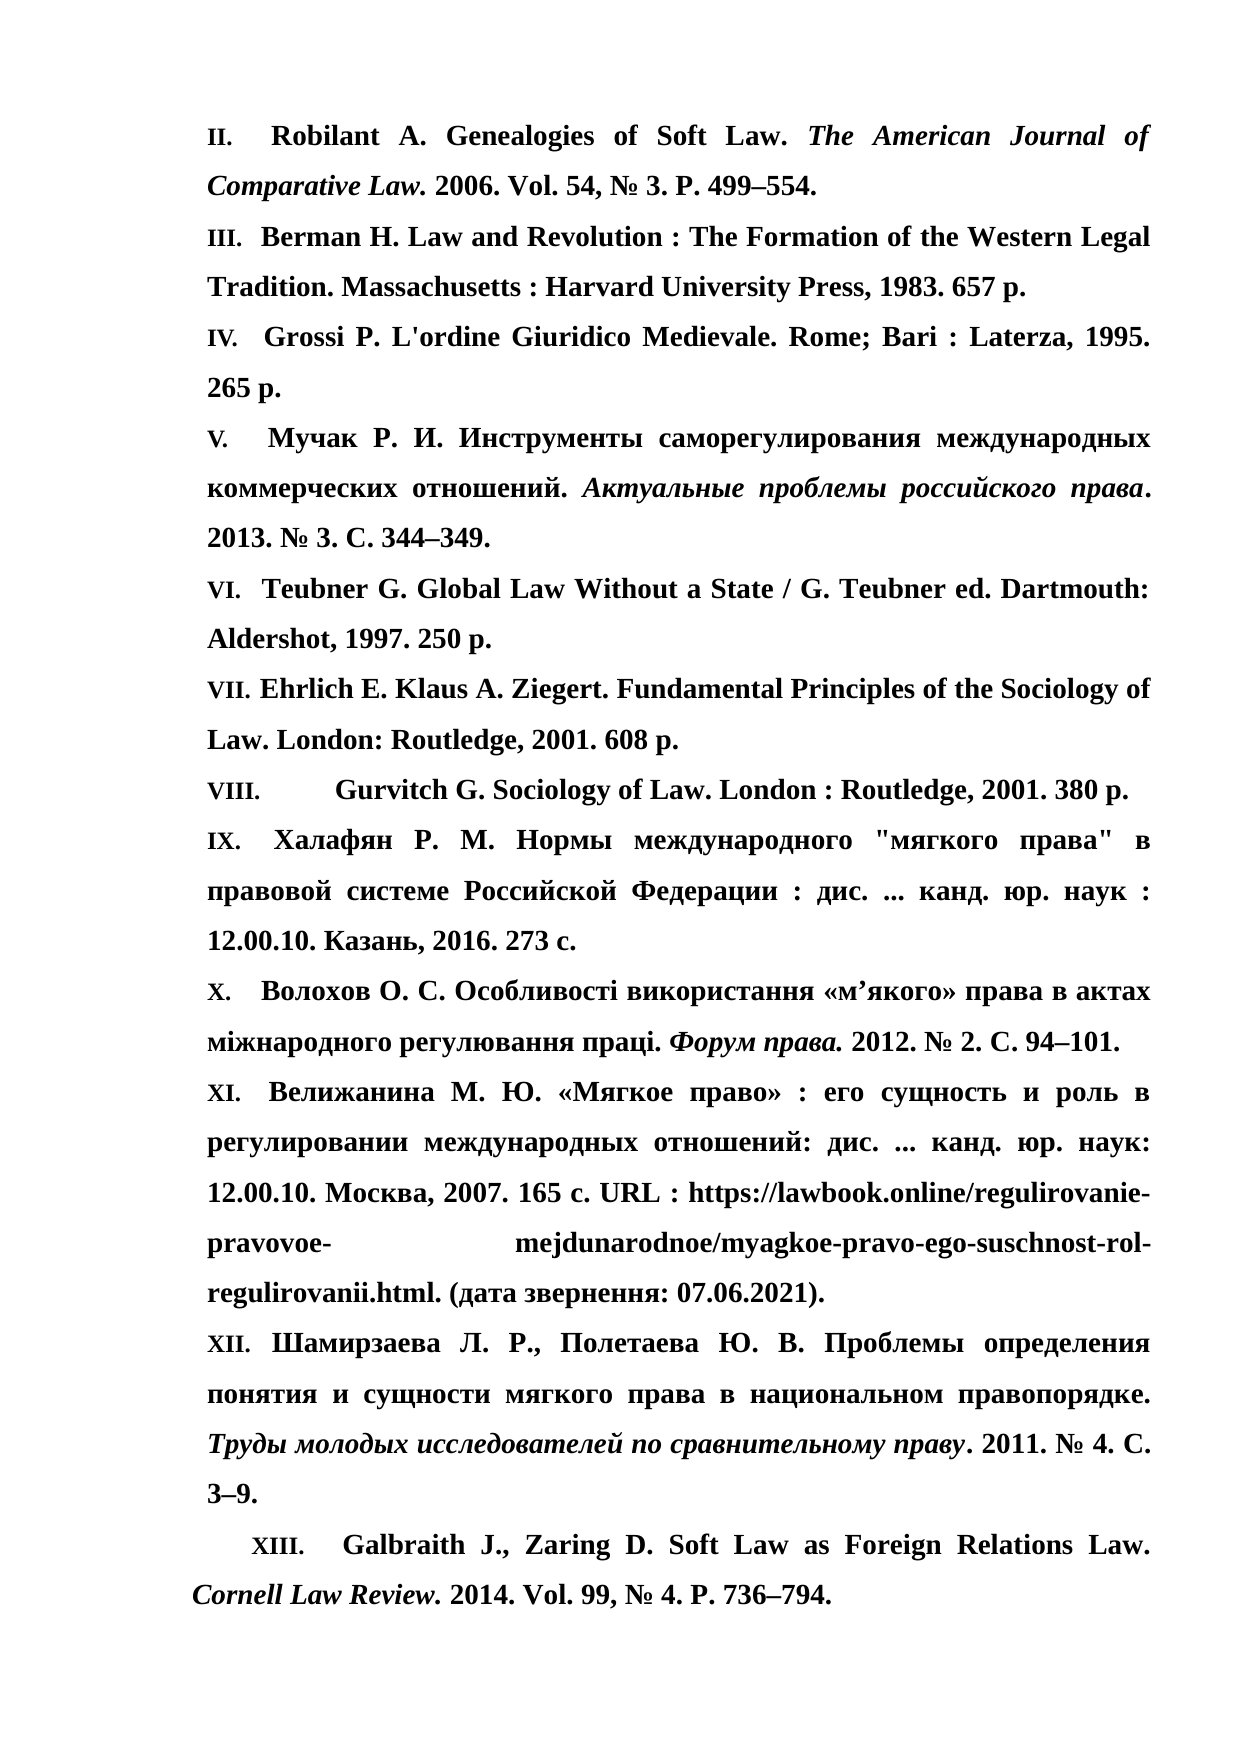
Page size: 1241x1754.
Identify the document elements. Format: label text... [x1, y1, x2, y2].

list Berman H. Law and Revolution : The Formation of the Western Legal Tradition. Massachusetts : Harvard University Press, 1983. 657 р. [207, 219, 1152, 303]
list Велижанина М. Ю. «Мягкое право» : его сущность и роль в регулировании международных отношений: дис. ... канд. юр. наук: 12.00.10. Москва, 2007. 165 с. URL : https://lawbook.online/regulirovanie-pravovoe- mejdunarodnoe/myagkoe-pravo-ego-suschnost-rol-regulirovanii.html. (дата звернення: 07.06.2021). [207, 1074, 1152, 1309]
list Шамирзаева Л. Р., Полетаева Ю. В. Проблемы определения понятия и сущности мягкого права в национальном правопорядке. Труды молодых исследователей по сравнительному праву. 2011. № 4. С. 3–9. [207, 1326, 1152, 1510]
list Gurvitch G. Sociology of Law. London : Routledge, 2001. 380 p. [207, 772, 1152, 806]
list Мучак Р. И. Инструменты саморегулирования международных коммерческих отношений. Актуальные проблемы российского права. 2013. № 3. С. 344–349. [207, 420, 1152, 554]
list Волохов О. С. Особливості використання «м’якого» права в актах міжнародного регулювання праці. Форум права. 2012. № 2. С. 94–101. [207, 973, 1152, 1057]
list Grossi Р. L'ordine Giuridico Medievale. Rome; Bari : Laterza, 1995. 265 р. [207, 319, 1152, 403]
list Халафян Р. М. Нормы международного "мягкого права" в правовой системе Российской Федерации : дис. ... канд. юр. наук : 12.00.10. Казань, 2016. 273 с. [207, 822, 1152, 957]
list Galbraith J., Zaring D. Soft Law as Foreign Relations Law. Cornell Law Review. 2014. Vol. 99, № 4. P. 736–794. [192, 1527, 1152, 1611]
list Robilant А. Genealogies of Soft Law. The American Journal of Comparative Law. 2006. Vol. 54, № 3. Р. 499–554. [207, 118, 1152, 202]
list Ehrlich Е. Klaus A. Ziegert. Fundamental Principles of the Sociology of Law. London: Routledge, 2001. 608 p. [207, 672, 1152, 755]
list Teubner G. Global Law Without a Statе / G. Teubner ed. Dartmouth: Aldershot, 1997. 250 р. [207, 571, 1152, 655]
